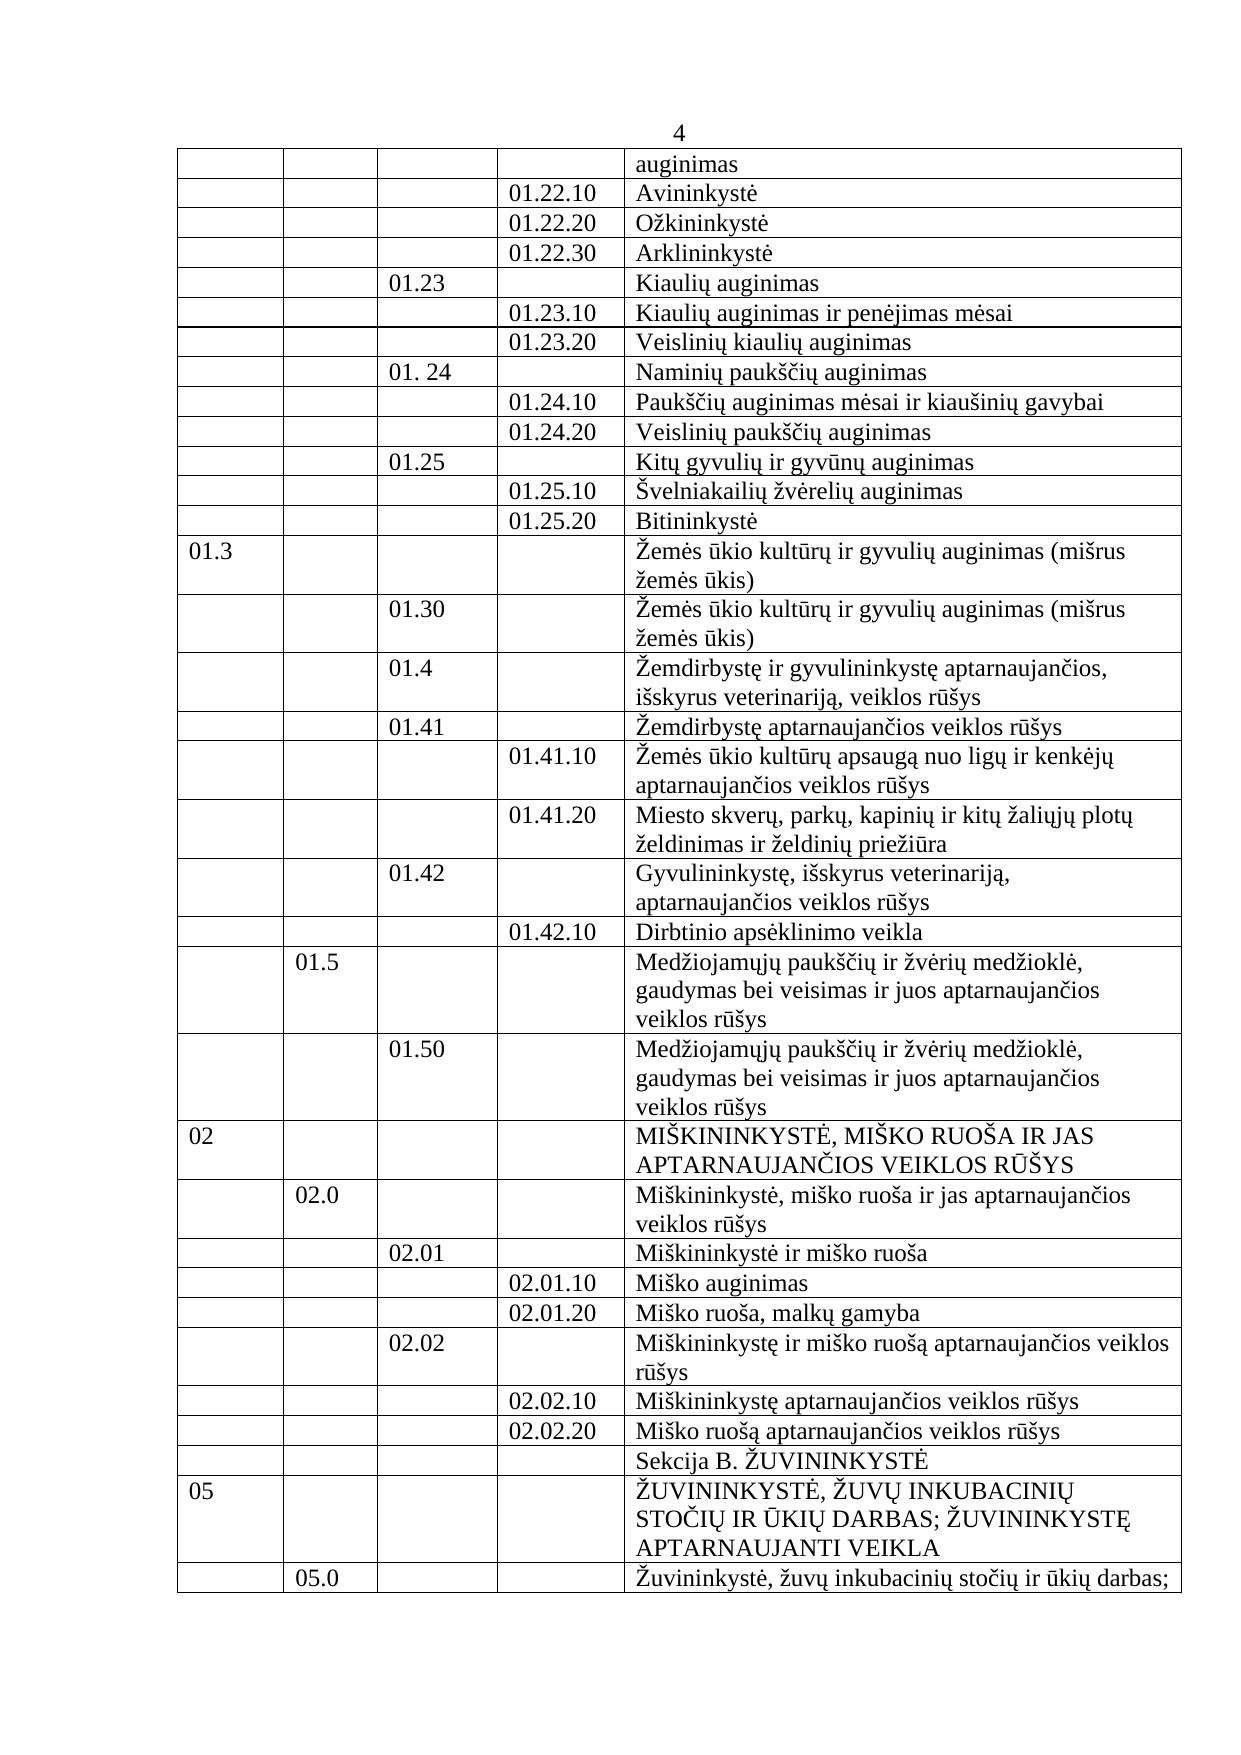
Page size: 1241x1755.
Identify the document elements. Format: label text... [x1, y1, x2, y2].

table_cell [498, 1239, 624, 1267]
table_cell 01.5 [284, 947, 377, 1033]
table_cell [498, 1180, 624, 1237]
table_cell [284, 653, 377, 711]
table_cell Miškininkystė ir miško ruoša [625, 1239, 1181, 1267]
table_cell [498, 947, 624, 1033]
table_cell [178, 800, 283, 857]
table_cell Miškininkystę ir miško ruošą aptarnaujančios veiklos rūšys [625, 1328, 1181, 1385]
table_cell [378, 179, 497, 207]
table_cell 01.50 [378, 1034, 497, 1120]
table_cell [178, 947, 283, 1033]
table_cell Ožkininkystė [625, 208, 1181, 237]
table_cell [178, 447, 283, 475]
table_cell Miško ruošą aptarnaujančios veiklos rūšys [625, 1416, 1181, 1445]
table_cell [284, 149, 377, 177]
table_cell [284, 179, 377, 207]
table_cell 01.22.20 [498, 208, 624, 237]
table_cell Miško auginimas [625, 1268, 1181, 1297]
table_cell [284, 417, 377, 446]
table_cell [284, 1034, 377, 1120]
table_cell [178, 328, 283, 356]
table_cell [498, 595, 624, 652]
table_cell Naminių paukščių auginimas [625, 357, 1181, 386]
table_cell Veislinių kiaulių auginimas [625, 328, 1181, 356]
table_cell [378, 800, 497, 857]
table_cell [178, 1446, 283, 1475]
table_cell [284, 595, 377, 652]
table_cell [284, 447, 377, 475]
table_cell [178, 238, 283, 267]
table_cell 02.01.10 [498, 1268, 624, 1297]
table_cell [284, 859, 377, 916]
table_cell [378, 741, 497, 799]
table_cell [178, 1180, 283, 1237]
table_cell 01.4 [378, 653, 497, 711]
table_cell 01.22.10 [498, 179, 624, 207]
table_cell [178, 1328, 283, 1385]
table_cell 01.41 [378, 712, 497, 740]
table_cell 01.41.20 [498, 800, 624, 857]
table_cell [284, 712, 377, 740]
table_cell [378, 917, 497, 946]
table_cell 01.24.20 [498, 417, 624, 446]
table_cell [178, 859, 283, 916]
table_cell [498, 447, 624, 475]
table_cell [378, 1268, 497, 1297]
table_cell 02.0 [284, 1180, 377, 1237]
table_cell [498, 859, 624, 916]
table_cell [378, 1416, 497, 1445]
table_cell [284, 387, 377, 416]
table_cell [498, 653, 624, 711]
table_cell Žemės ūkio kultūrų ir gyvulių auginimas (mišrus žemės ūkis) [625, 595, 1181, 652]
table_cell [378, 238, 497, 267]
table_cell 02 [178, 1121, 283, 1179]
table_cell 01.23 [378, 268, 497, 297]
table_cell [284, 1476, 377, 1562]
table_cell [284, 917, 377, 946]
table_cell 01. 24 [378, 357, 497, 386]
table_cell 02.02.10 [498, 1386, 624, 1415]
table_cell [378, 149, 497, 177]
table_cell Žemės ūkio kultūrų ir gyvulių auginimas (mišrus žemės ūkis) [625, 536, 1181, 593]
table_cell [378, 328, 497, 356]
table_cell 01.25 [378, 447, 497, 475]
table_cell 01.23.20 [498, 328, 624, 356]
table_cell Žemdirbystę aptarnaujančios veiklos rūšys [625, 712, 1181, 740]
table_cell MIŠKININKYSTĖ, MIŠKO RUOŠA IR JAS APTARNAUJANČIOS VEIKLOS RŪŠYS [625, 1121, 1181, 1179]
table_cell [178, 1239, 283, 1267]
table_cell [178, 298, 283, 326]
table_cell [178, 712, 283, 740]
table_cell Avininkystė [625, 179, 1181, 207]
table_cell [178, 476, 283, 505]
table_cell [378, 1446, 497, 1475]
table_cell Miškininkystę aptarnaujančios veiklos rūšys [625, 1386, 1181, 1415]
table_cell Bitininkystė [625, 506, 1181, 535]
table_cell 05.0 [284, 1563, 377, 1592]
table_cell 01.25.10 [498, 476, 624, 505]
table_cell 05 [178, 1476, 283, 1562]
table_cell [178, 208, 283, 237]
table_cell [178, 1034, 283, 1120]
table_cell 01.3 [178, 536, 283, 593]
table_cell 01.41.10 [498, 741, 624, 799]
table_cell 01.22.30 [498, 238, 624, 267]
table_cell [284, 208, 377, 237]
table_cell [378, 1476, 497, 1562]
table_cell [178, 1563, 283, 1592]
table_cell [284, 268, 377, 297]
table_cell [178, 1268, 283, 1297]
table_cell [378, 1563, 497, 1592]
table_cell [498, 1476, 624, 1562]
table_cell [178, 417, 283, 446]
table_cell [284, 238, 377, 267]
table_cell [498, 712, 624, 740]
table_cell Miško ruoša, malkų gamyba [625, 1298, 1181, 1327]
table_cell Medžiojamųjų paukščių ir žvėrių medžioklė, gaudymas bei veisimas ir juos aptarnaujančios veiklos rūšys [625, 1034, 1181, 1120]
table_cell [178, 179, 283, 207]
table_cell [498, 357, 624, 386]
table_cell [378, 947, 497, 1033]
table_cell [498, 1121, 624, 1179]
table_cell [178, 595, 283, 652]
table_cell 01.24.10 [498, 387, 624, 416]
table_cell [284, 1386, 377, 1415]
table_cell [178, 1298, 283, 1327]
table_cell Žuvininkystė, žuvų inkubacinių stočių ir ūkių darbas; [625, 1563, 1181, 1592]
table_cell [284, 298, 377, 326]
table_cell [498, 1446, 624, 1475]
table_cell [498, 1563, 624, 1592]
table_cell [378, 1298, 497, 1327]
table_cell [284, 1239, 377, 1267]
table_cell [498, 268, 624, 297]
table_cell Žemdirbystę ir gyvulininkystę aptarnaujančios, išskyrus veterinariją, veiklos rūšys [625, 653, 1181, 711]
table_cell [284, 357, 377, 386]
table_cell [498, 1328, 624, 1385]
table_cell [378, 417, 497, 446]
table_cell 01.42.10 [498, 917, 624, 946]
table_cell [498, 536, 624, 593]
table_cell Kiaulių auginimas [625, 268, 1181, 297]
table_cell Švelniakailių žvėrelių auginimas [625, 476, 1181, 505]
table_cell Medžiojamųjų paukščių ir žvėrių medžioklė, gaudymas bei veisimas ir juos aptarnaujančios veiklos rūšys [625, 947, 1181, 1033]
table_cell [284, 476, 377, 505]
table_cell [284, 328, 377, 356]
table_cell [378, 1121, 497, 1179]
table_cell 02.01 [378, 1239, 497, 1267]
table_cell [178, 653, 283, 711]
table_cell [178, 387, 283, 416]
table_cell [284, 506, 377, 535]
table_cell [284, 800, 377, 857]
table_cell Veislinių paukščių auginimas [625, 417, 1181, 446]
table_cell [378, 506, 497, 535]
table_cell [178, 268, 283, 297]
table_cell 02.02.20 [498, 1416, 624, 1445]
table_cell [178, 506, 283, 535]
table_cell Sekcija B. ŽUVININKYSTĖ [625, 1446, 1181, 1475]
table_cell [378, 476, 497, 505]
table_cell [498, 1034, 624, 1120]
table_cell ŽUVININKYSTĖ, ŽUVŲ INKUBACINIŲ STOČIŲ IR ŪKIŲ DARBAS; ŽUVININKYSTĘ APTARNAUJANTI VEIKLA [625, 1476, 1181, 1562]
table_cell 02.01.20 [498, 1298, 624, 1327]
table_cell [378, 1386, 497, 1415]
table_cell [378, 208, 497, 237]
table_cell Miesto skverų, parkų, kapinių ir kitų žaliųjų plotų želdinimas ir želdinių priežiūra [625, 800, 1181, 857]
table_cell [178, 357, 283, 386]
table_cell Miškininkystė, miško ruoša ir jas aptarnaujančios veiklos rūšys [625, 1180, 1181, 1237]
table_cell Žemės ūkio kultūrų apsaugą nuo ligų ir kenkėjų aptarnaujančios veiklos rūšys [625, 741, 1181, 799]
table_cell [284, 1446, 377, 1475]
table_cell [178, 1416, 283, 1445]
table_cell [178, 149, 283, 177]
table_cell 01.25.20 [498, 506, 624, 535]
table_cell [284, 1121, 377, 1179]
table_cell auginimas [625, 149, 1181, 177]
table_cell 01.30 [378, 595, 497, 652]
table_cell Kiaulių auginimas ir penėjimas mėsai [625, 298, 1181, 326]
table_cell Dirbtinio apsėklinimo veikla [625, 917, 1181, 946]
table_cell [284, 1298, 377, 1327]
table_cell [178, 1386, 283, 1415]
table_cell [178, 741, 283, 799]
table_cell [284, 536, 377, 593]
table_cell Kitų gyvulių ir gyvūnų auginimas [625, 447, 1181, 475]
table_cell [284, 1416, 377, 1445]
table_cell Paukščių auginimas mėsai ir kiaušinių gavybai [625, 387, 1181, 416]
table_cell [178, 917, 283, 946]
table_cell [284, 741, 377, 799]
table_cell Gyvulininkystę, išskyrus veterinariją, aptarnaujančios veiklos rūšys [625, 859, 1181, 916]
table_cell 01.23.10 [498, 298, 624, 326]
table_cell [284, 1268, 377, 1297]
table_cell [378, 1180, 497, 1237]
table_cell Arklininkystė [625, 238, 1181, 267]
table_cell [498, 149, 624, 177]
table_cell 01.42 [378, 859, 497, 916]
table_cell [284, 1328, 377, 1385]
table_cell [378, 536, 497, 593]
table_cell 02.02 [378, 1328, 497, 1385]
table_cell [378, 298, 497, 326]
table_cell [378, 387, 497, 416]
